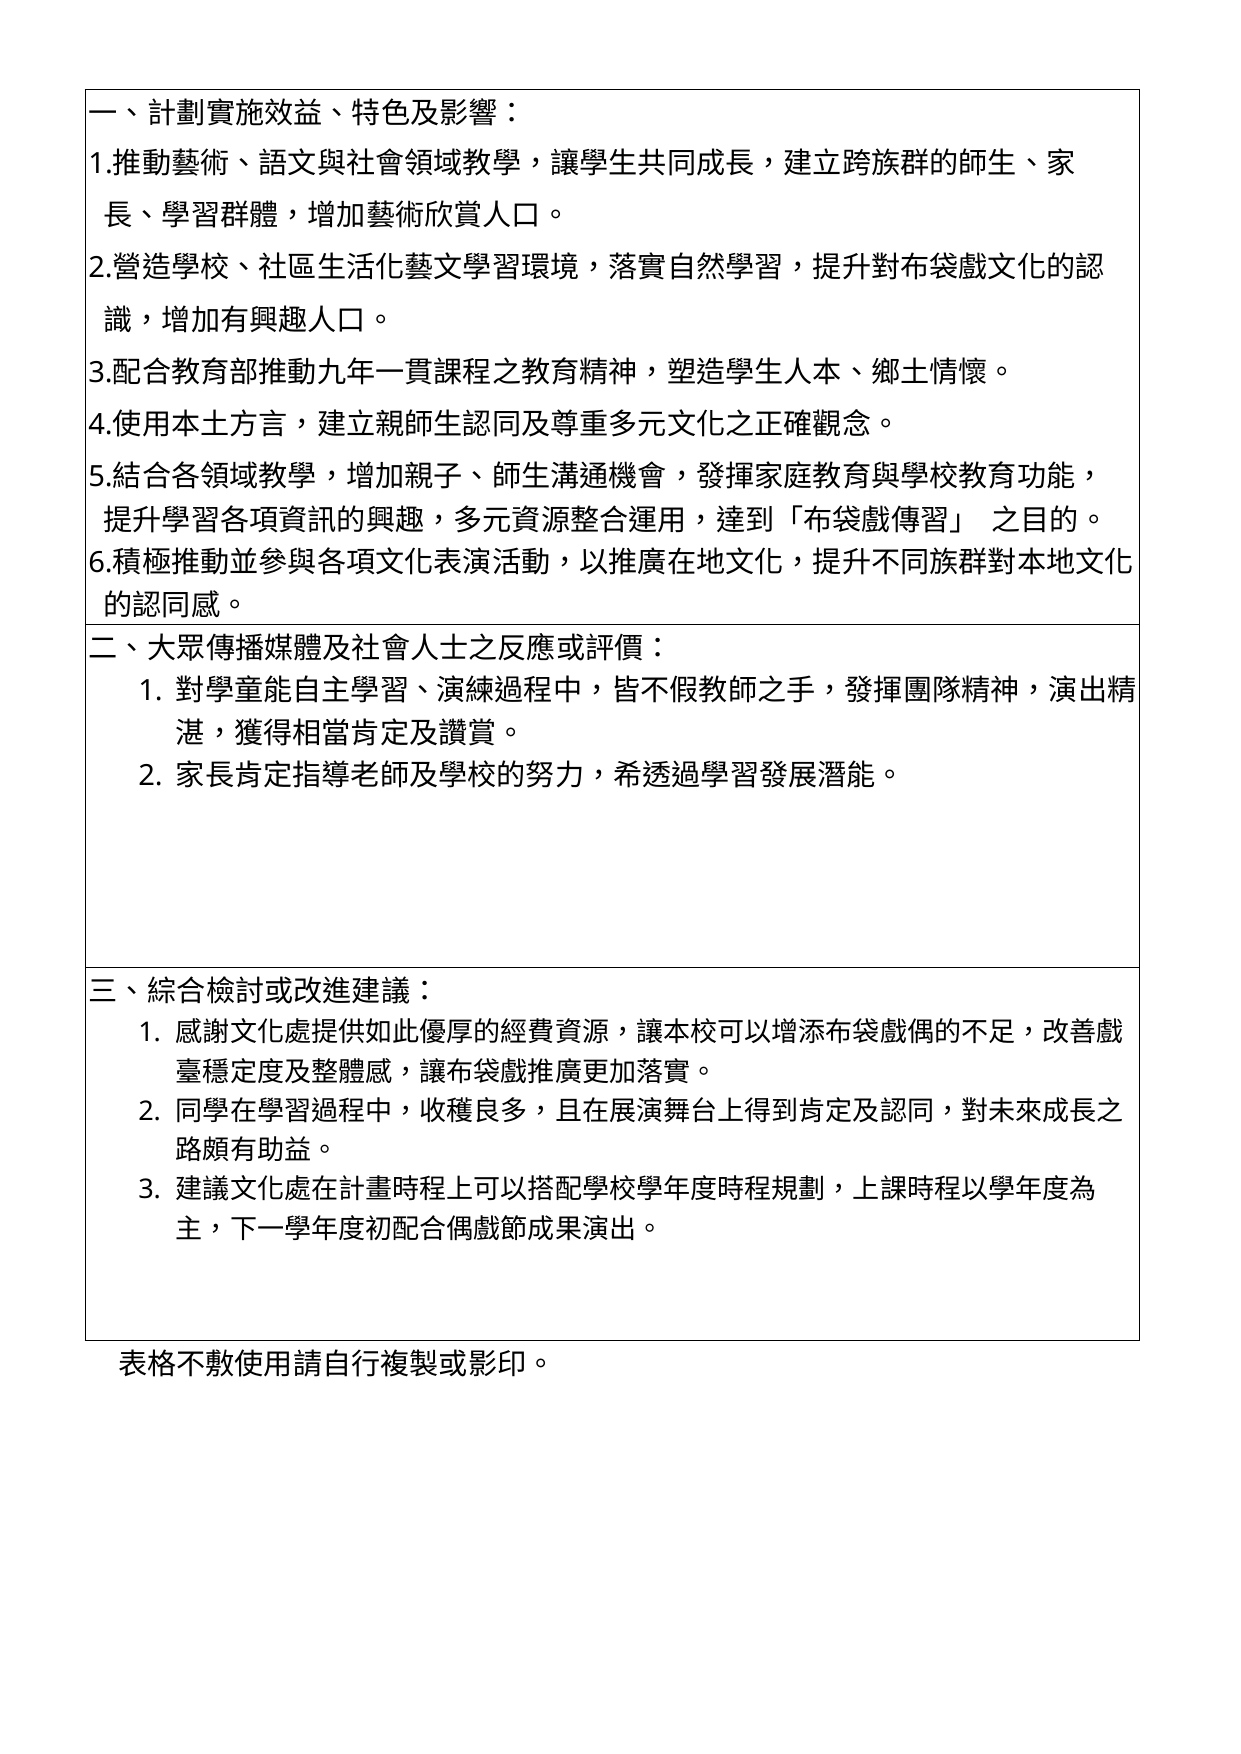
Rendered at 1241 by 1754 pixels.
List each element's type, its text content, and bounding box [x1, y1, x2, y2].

text 表格不敷使用請自行複製或影印。 [89, 1341, 1152, 1383]
table_cell 計劃實施效益、特色及影響： 1.推動藝術、語文與社會領域教學，讓學生共同成長，建立跨族群的師生、家 長、學習群體，增加藝術欣賞人口。 2.營造學校、社區生活化藝文學習環境，落實自然學習，提升對布袋戲文化的認 識，增加有興趣人口。 3.配合教育部推動九年一貫課程之教育精神，塑造學生人本、鄉土情懷。 4.使用本土方言，建立親師生認同及尊重多元文化之正確觀念。 5.結合各領域教學，增加親子、師生溝通機會，發揮家庭教育與學校教育功能， 提升學習各項資訊的興趣，多元資源整合運用，達到「布袋戲傳習」 之目的。 6.積極推動並參與各項文化表演活動，以推廣在地文化，提升不同族群對本地文化 的認同感。 [86, 90, 1139, 623]
table_cell 綜合檢討或改進建議： 感謝文化處提供如此優厚的經費資源，讓本校可以增添布袋戲偶的不足，改善戲臺穩定度及整體感，讓布袋戲推廣更加落實。 同學在學習過程中，收穫良多，且在展演舞台上得到肯定及認同，對未來成長之路頗有助益。 建議文化處在計畫時程上可以搭配學校學年度時程規劃，上課時程以學年度為主，下一學年度初配合偶戲節成果演出。 [86, 968, 1139, 1339]
table_cell 大眾傳播媒體及社會人士之反應或評價： 對學童能自主學習、演練過程中，皆不假教師之手，發揮團隊精神，演出精湛，獲得相當肯定及讚賞。 家長肯定指導老師及學校的努力，希透過學習發展潛能。 [86, 625, 1139, 967]
